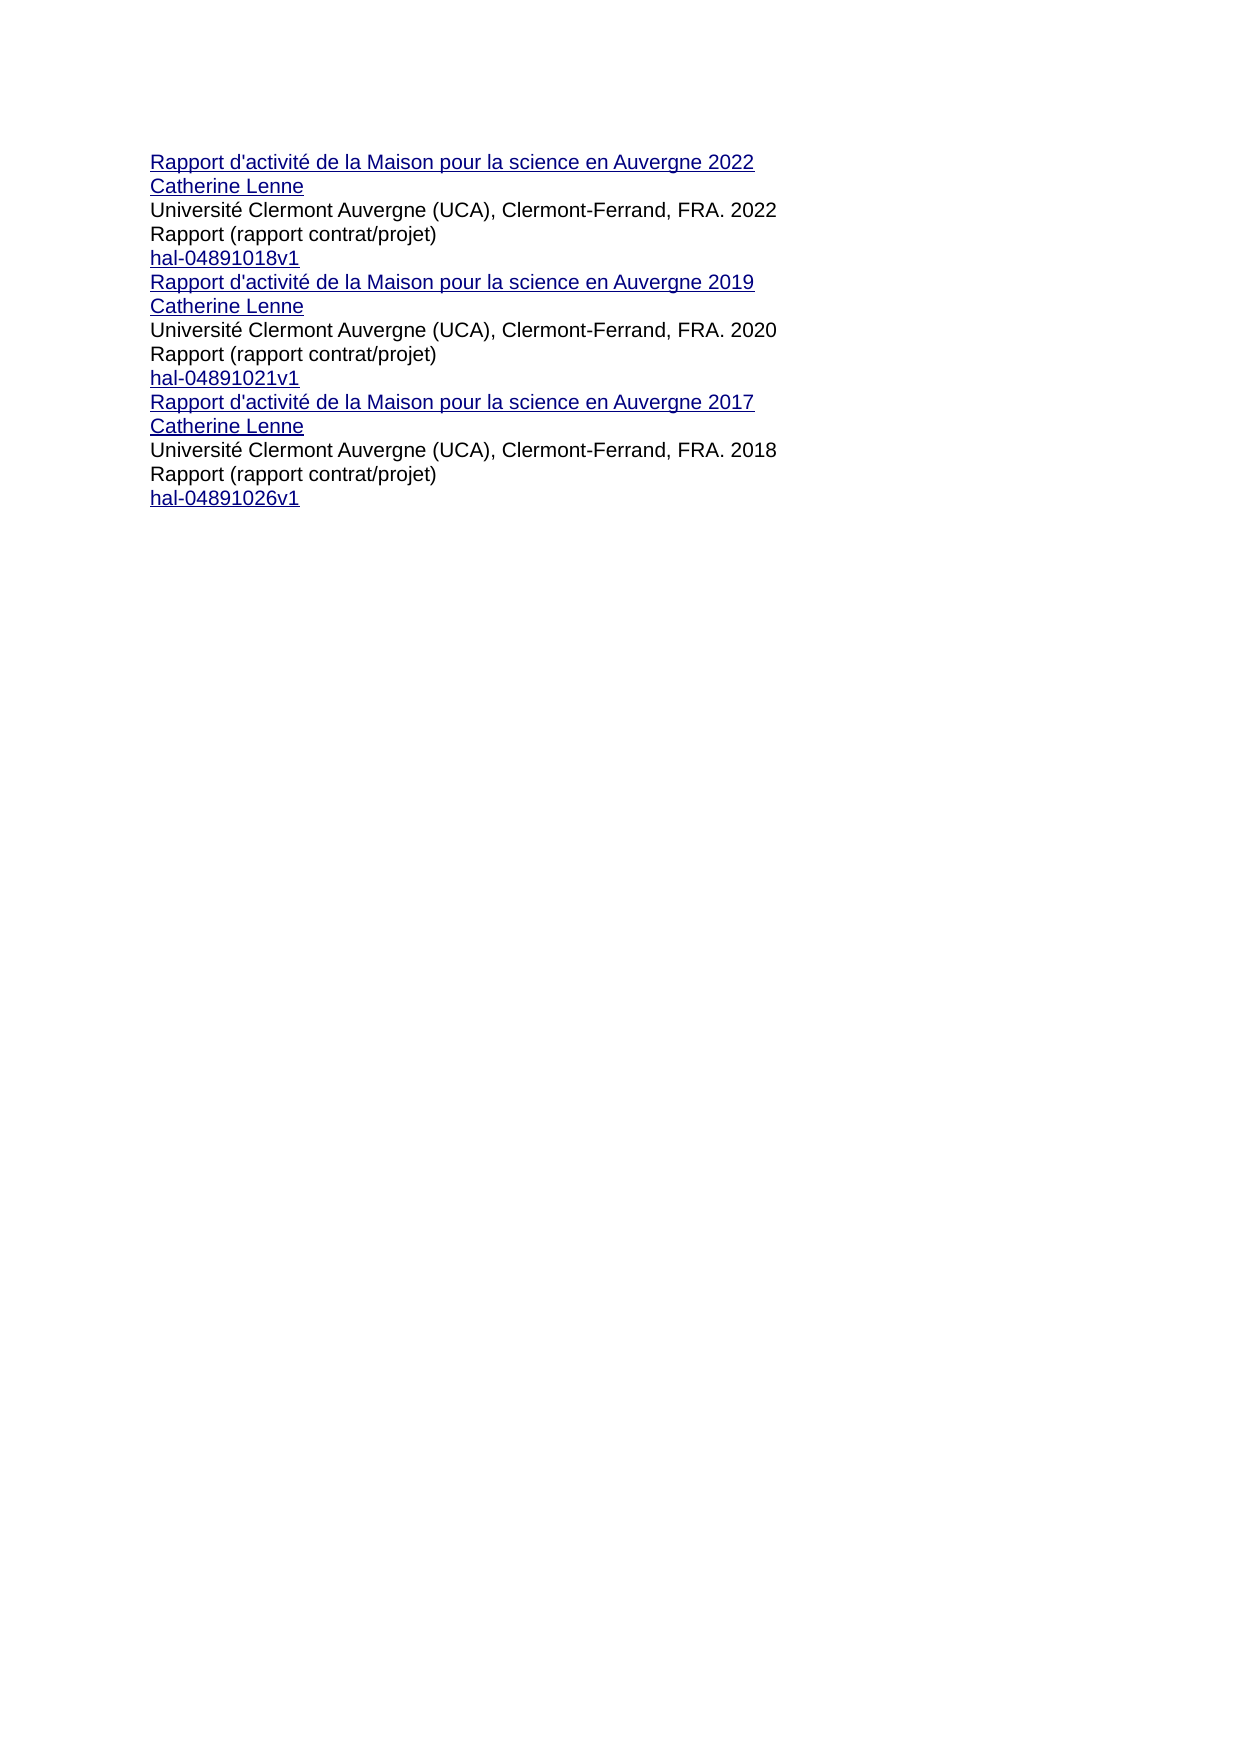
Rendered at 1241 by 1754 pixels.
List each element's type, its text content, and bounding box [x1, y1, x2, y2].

table_cell Rapport d'activité de la Maison pour la science en Auvergne 2017 Catherine Lenne Université Clermont Auvergne (UCA), Clermont-Ferrand, FRA. 2018 Rapport (rapport contrat/projet) hal-04891026v1 [150, 390, 1090, 509]
table_cell Rapport d'activité de la Maison pour la science en Auvergne 2022 Catherine Lenne Université Clermont Auvergne (UCA), Clermont-Ferrand, FRA. 2022 Rapport (rapport contrat/projet) hal-04891018v1 [150, 150, 1090, 270]
table_cell Rapport d'activité de la Maison pour la science en Auvergne 2019 Catherine Lenne Université Clermont Auvergne (UCA), Clermont-Ferrand, FRA. 2020 Rapport (rapport contrat/projet) hal-04891021v1 [150, 270, 1090, 389]
